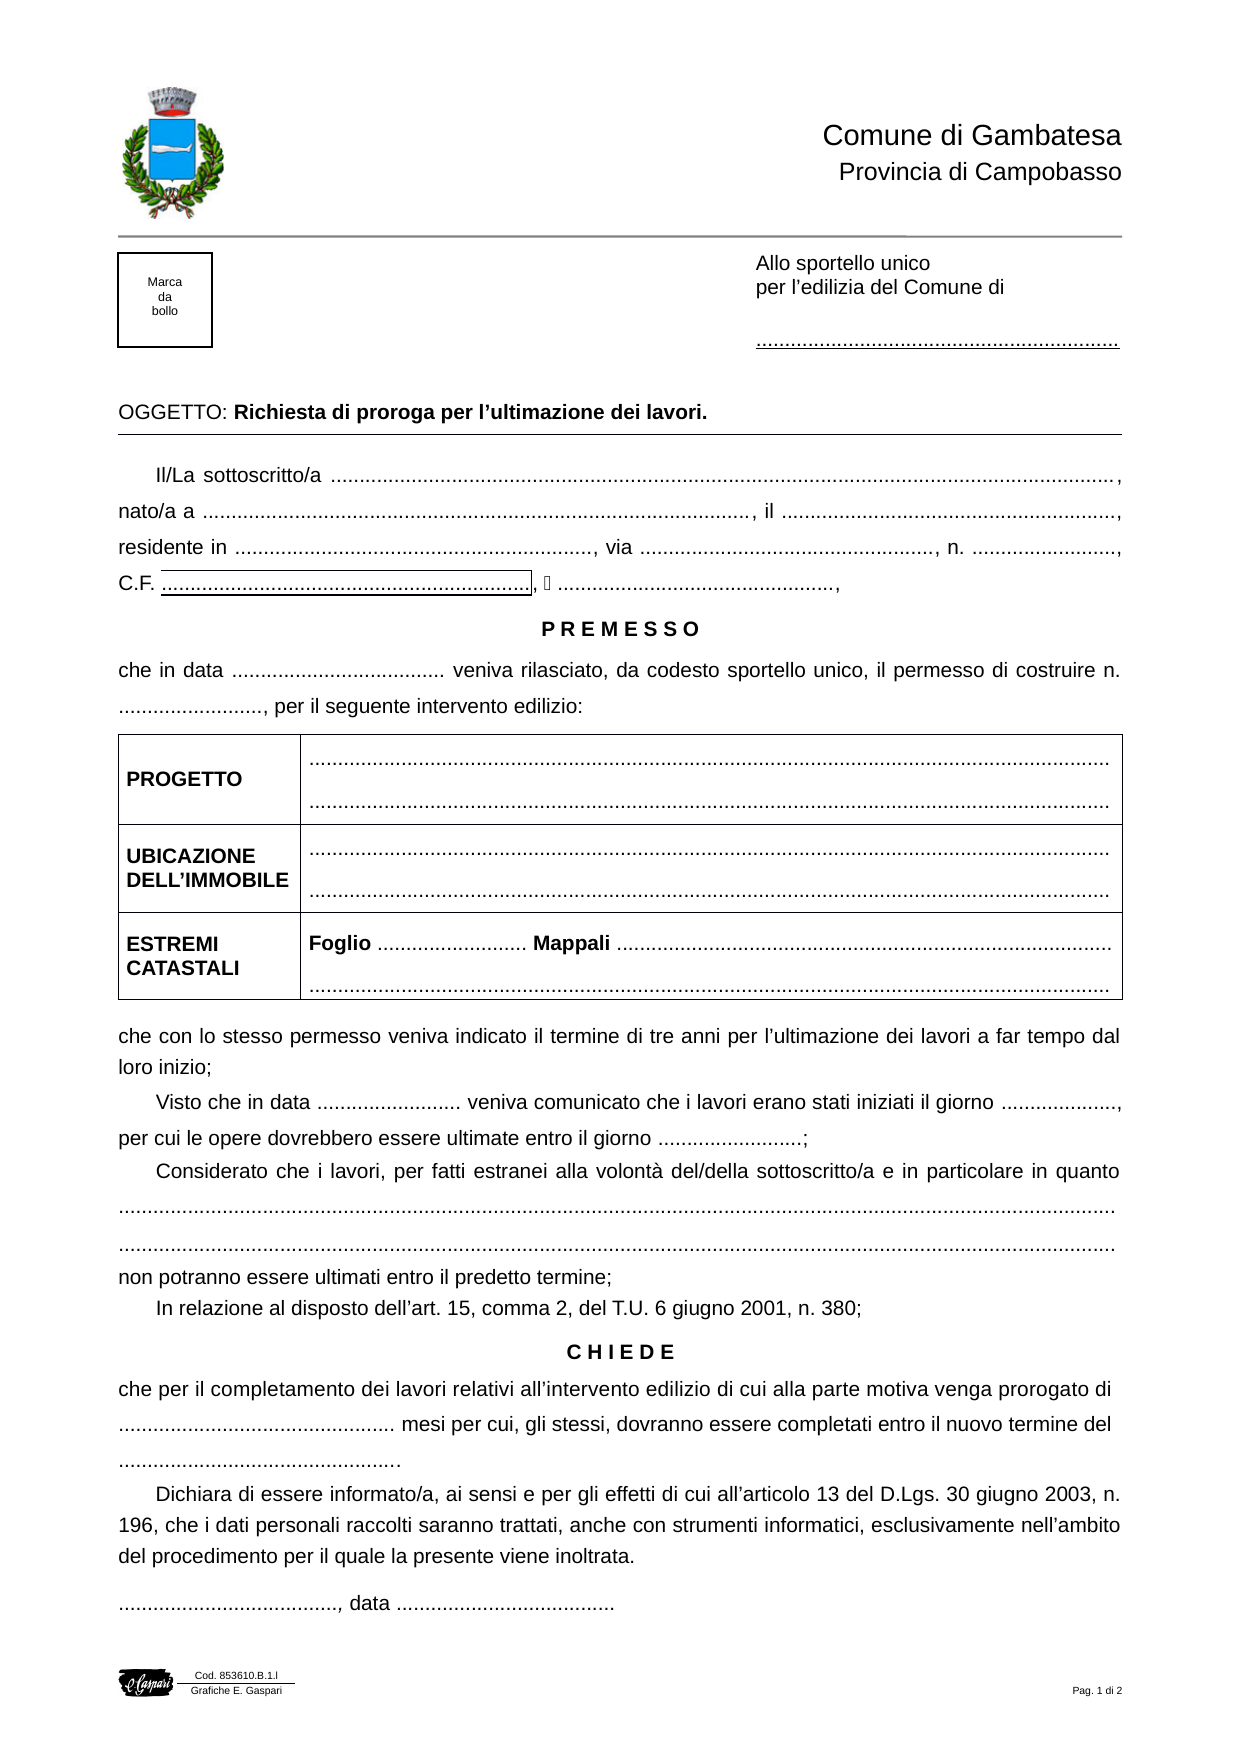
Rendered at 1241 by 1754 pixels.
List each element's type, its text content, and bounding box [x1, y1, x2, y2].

table_cell Foglio .......................... Mappali ...................................................................................... ........................................................................................................................................... [301, 913, 1122, 999]
text OGGETTO: Richiesta di proroga per l’ultimazione dei lavori. [118, 400, 1122, 434]
text che per il completamento dei lavori relativi all’intervento edilizio di cui alla parte motiva venga prorogato di ................................................ mesi per cui, gli stessi, dovranno essere completati entro il nuovo termine del ................................................. [118, 1377, 1122, 1473]
text Il/La sottoscritto/a ........................................................................................................................................, nato/a a ..............................................................................................., il .........................................................., residente in .............................................................., via ..................................................., n. ........................., C.F. ................................................................,  ................................................, [118, 459, 1122, 596]
subtitle C H I E D E [118, 1340, 1122, 1364]
text Considerato che i lavori, per fatti estranei alla volontà del/della sottoscritto/a e in particolare in quanto ............................................................................................................................................................................. [118, 1159, 1122, 1219]
text che in data ..................................... veniva rilasciato, da codesto sportello unico, il permesso di costruire n. ........................., per il seguente intervento edilizio: [118, 654, 1122, 719]
text Allo sportello unico [756, 251, 1122, 275]
text Dichiara di essere informato/a, ai sensi e per gli effetti di cui all’articolo 13 del D.Lgs. 30 giugno 2003, n. 196, che i dati personali raccolti saranno trattati, anche con strumenti informatici, esclusivamente nell’ambito del procedimento per il quale la presente viene inoltrata. [118, 1482, 1122, 1568]
picture [118, 1668, 174, 1697]
text ............................................................... [756, 323, 1122, 352]
text per l’edilizia del Comune di [756, 275, 1122, 299]
table_cell UBICAZIONE DELL’IMMOBILE [119, 825, 300, 912]
table_cell ........................................................................................................................................... ........................................................................................................................................... [301, 825, 1122, 912]
text ......................................, data ...................................... [118, 1587, 1122, 1616]
text Comune di Gambatesa [224, 118, 1122, 152]
text ............................................................................................................................................................................. [118, 1228, 1122, 1256]
table_header PROGETTO [119, 735, 300, 824]
text Visto che in data ......................... veniva comunicato che i lavori erano stati iniziati il giorno ...................., per cui le opere dovrebbero essere ultimate entro il giorno .........................; [118, 1086, 1122, 1151]
text Provincia di Campobasso [224, 157, 1122, 185]
subtitle P R E M E S S O [118, 617, 1122, 641]
table_header ........................................................................................................................................... ........................................................................................................................................... [301, 735, 1122, 824]
table_cell ESTREMI CATASTALI [119, 913, 300, 999]
text In relazione al disposto dell’art. 15, comma 2, del T.U. 6 giugno 2001, n. 380; [118, 1296, 1122, 1320]
text che con lo stesso permesso veniva indicato il termine di tre anni per l’ultimazione dei lavori a far tempo dal loro inizio; [118, 1024, 1122, 1079]
text non potranno essere ultimati entro il predetto termine; [118, 1265, 1122, 1289]
picture [122, 87, 224, 219]
